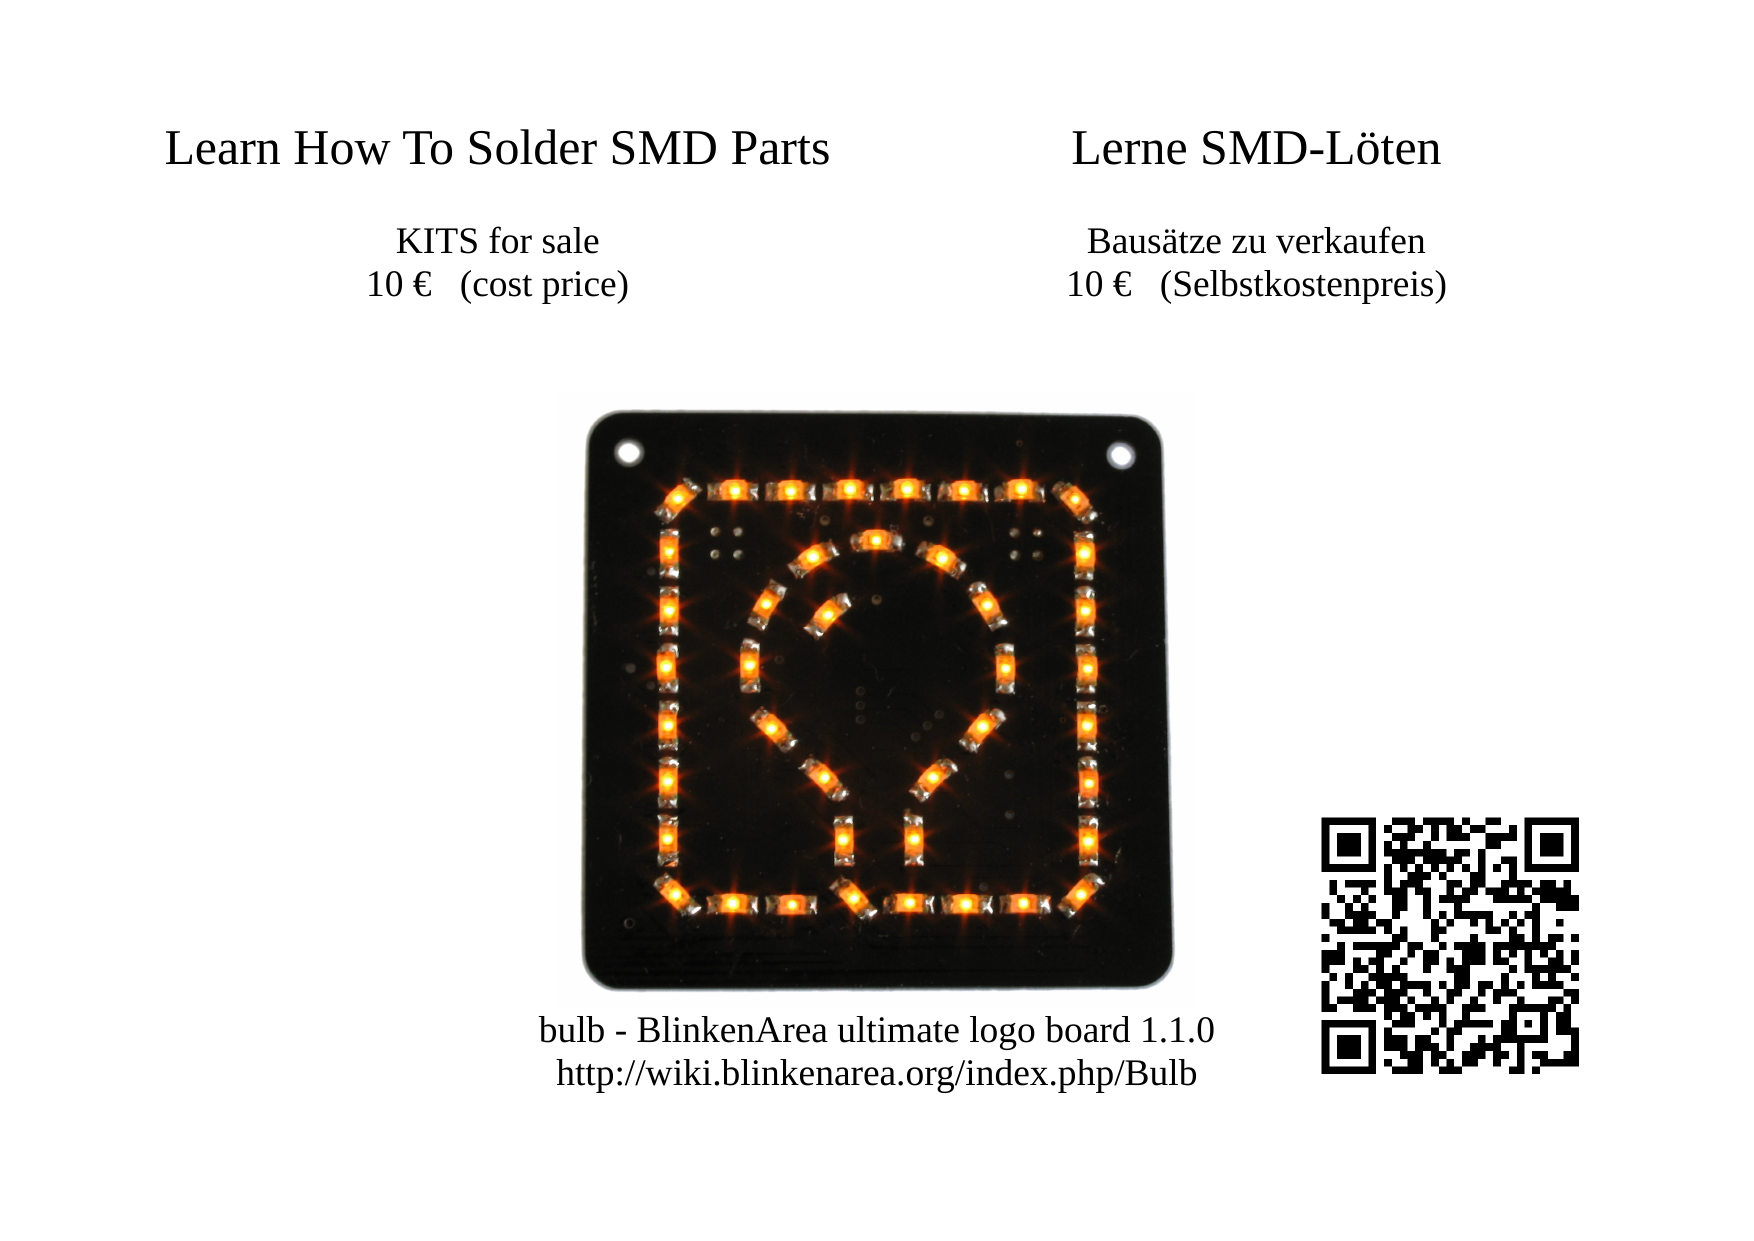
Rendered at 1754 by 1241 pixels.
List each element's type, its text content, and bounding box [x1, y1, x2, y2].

picture [558, 391, 1196, 1008]
text http://wiki.blinkenarea.org/index.php/Bulb [118, 1050, 1290, 1093]
text [1609, 1050, 1636, 1093]
table_header Learn How To Solder SMD Parts KITS for sale 10 € (cost price) [118, 118, 877, 305]
picture [1290, 786, 1609, 1105]
text [1609, 1007, 1636, 1050]
text bulb - BlinkenArea ultimate logo board 1.1.0 [118, 1007, 1290, 1050]
table_header Lerne SMD-Löten Bausätze zu verkaufen 10 € (Selbstkostenpreis) [877, 118, 1636, 305]
